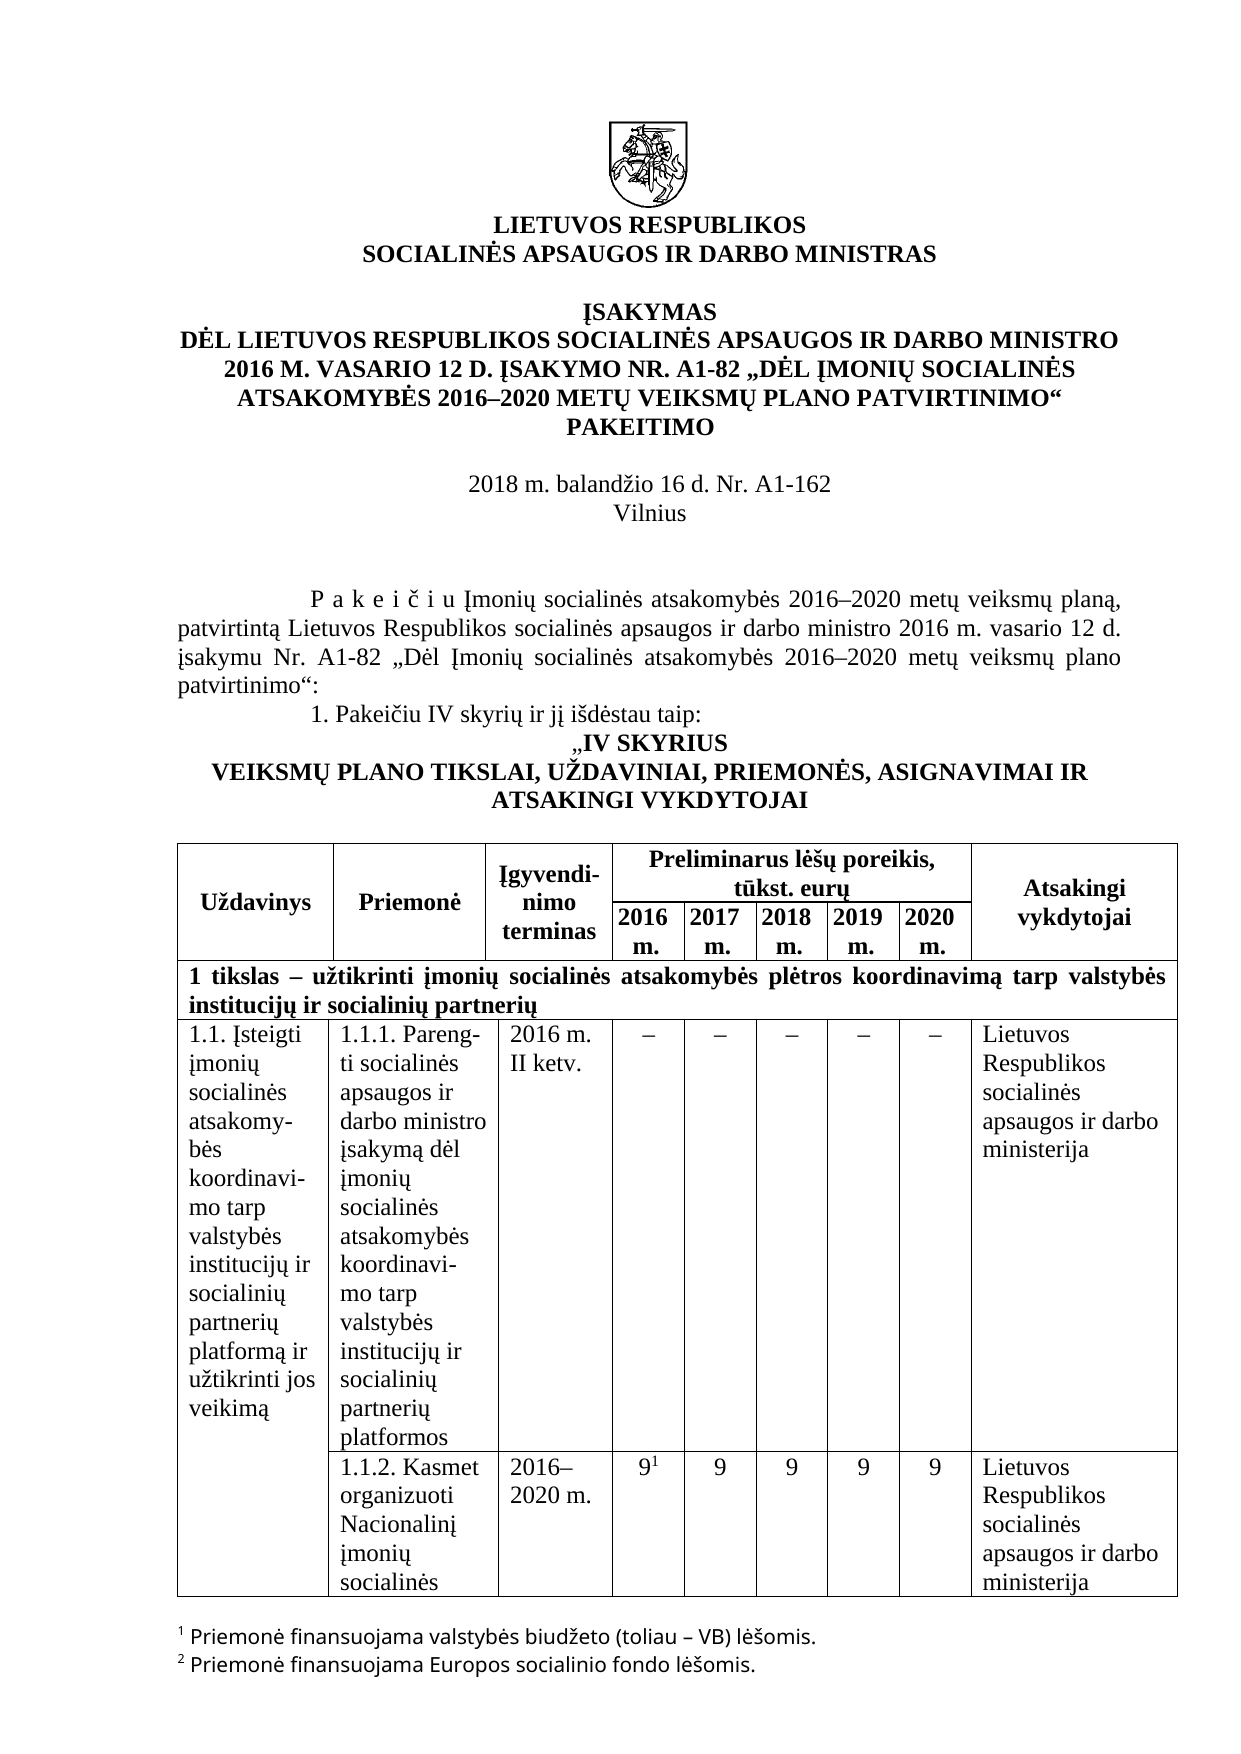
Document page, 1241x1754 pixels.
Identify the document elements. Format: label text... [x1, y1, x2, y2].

text SOCIALINĖS APSAUGOS IR DARBO MINISTRAS [177, 239, 1122, 268]
table_cell 9 [757, 1452, 827, 1596]
text ĮSAKYMAS [177, 297, 1122, 325]
table_cell 91 [613, 1452, 684, 1596]
text P a k e i č i u Įmonių socialinės atsakomybės 2016–2020 metų veiksmų planą, patvirtintą Lietuvos Respublikos socialinės apsaugos ir darbo ministro 2016 m. vasario 12 d. įsakymu Nr. A1-82 „Dėl Įmonių socialinės atsakomybės 2016–2020 metų veiksmų plano patvirtinimo“: [177, 584, 1122, 699]
table_cell – [757, 1020, 827, 1451]
table_cell Lietuvos Respublikos socialinės apsaugos ir darbo ministerija [972, 1452, 1177, 1596]
table_cell 1.1.2. Kasmet organizuoti Nacionalinį įmonių socialinės [329, 1452, 498, 1596]
table_cell – [828, 1020, 899, 1451]
table_cell – [685, 1020, 756, 1451]
text „IV SKYRIUS [177, 728, 1122, 757]
table_header Uždavinys [178, 844, 333, 960]
table_header Preliminarus lėšų poreikis, tūkst. eurų [613, 844, 971, 901]
table_header Atsakingi vykdytojai [972, 844, 1177, 960]
text Vilnius [177, 498, 1122, 527]
table_header Priemonė [334, 844, 485, 960]
table_cell 1.1.1. Pareng-ti socialinės apsaugos ir darbo ministro įsakymą dėl įmonių socialinės atsakomybės koordinavi-mo tarp valstybės institucijų ir socialinių partnerių platformos [329, 1020, 498, 1451]
text 1. Pakeičiu IV skyrių ir jį išdėstau taip: [177, 699, 1122, 728]
table_cell 9 [828, 1452, 899, 1596]
table_cell 2018 m. [757, 903, 827, 960]
text VEIKSMŲ PLANO TIKSLAI, UŽDAVINIAI, PRIEMONĖS, ASIGNAVIMAI IR ATSAKINGI VYKDYTOJAI [177, 757, 1122, 814]
table_cell – [900, 1020, 971, 1451]
table_cell 2017 m. [685, 903, 756, 960]
text LIETUVOS RESPUBLIKOS [177, 210, 1122, 239]
table_cell 2016–2020 m. [499, 1452, 612, 1596]
table_cell 9 [900, 1452, 971, 1596]
table_cell 2020 m. [900, 903, 971, 960]
table_cell 2019 m. [828, 903, 899, 960]
table_header Įgyvendi-nimo terminas [486, 844, 612, 960]
text DĖL LIETUVOS RESPUBLIKOS SOCIALINĖS APSAUGOS IR DARBO MINISTRO 2016 M. VASARIO 12 D. ĮSAKYMO NR. A1-82 „DĖL ĮMONIŲ SOCIALINĖS ATSAKOMYBĖS 2016–2020 METŲ VEIKSMŲ PLANO PATVIRTINIMO“ PAKEITIMO [177, 325, 1122, 440]
table_cell 1 tikslas – užtikrinti įmonių socialinės atsakomybės plėtros koordinavimą tarp valstybės institucijų ir socialinių partnerių [178, 961, 1177, 1018]
table_cell – [613, 1020, 684, 1451]
table_cell 2016 m. II ketv. [499, 1020, 612, 1451]
table_cell 1.1. Įsteigti įmonių socialinės atsakomy- bės koordinavi-mo tarp valstybės institucijų ir socialinių partnerių platformą ir užtikrinti jos veikimą [178, 1020, 328, 1596]
table_cell 2016 m. [613, 903, 684, 960]
text 2018 m. balandžio 16 d. Nr. A1-162 [177, 469, 1122, 498]
table_cell 9 [685, 1452, 756, 1596]
table_cell Lietuvos Respublikos socialinės apsaugos ir darbo ministerija [972, 1020, 1177, 1451]
